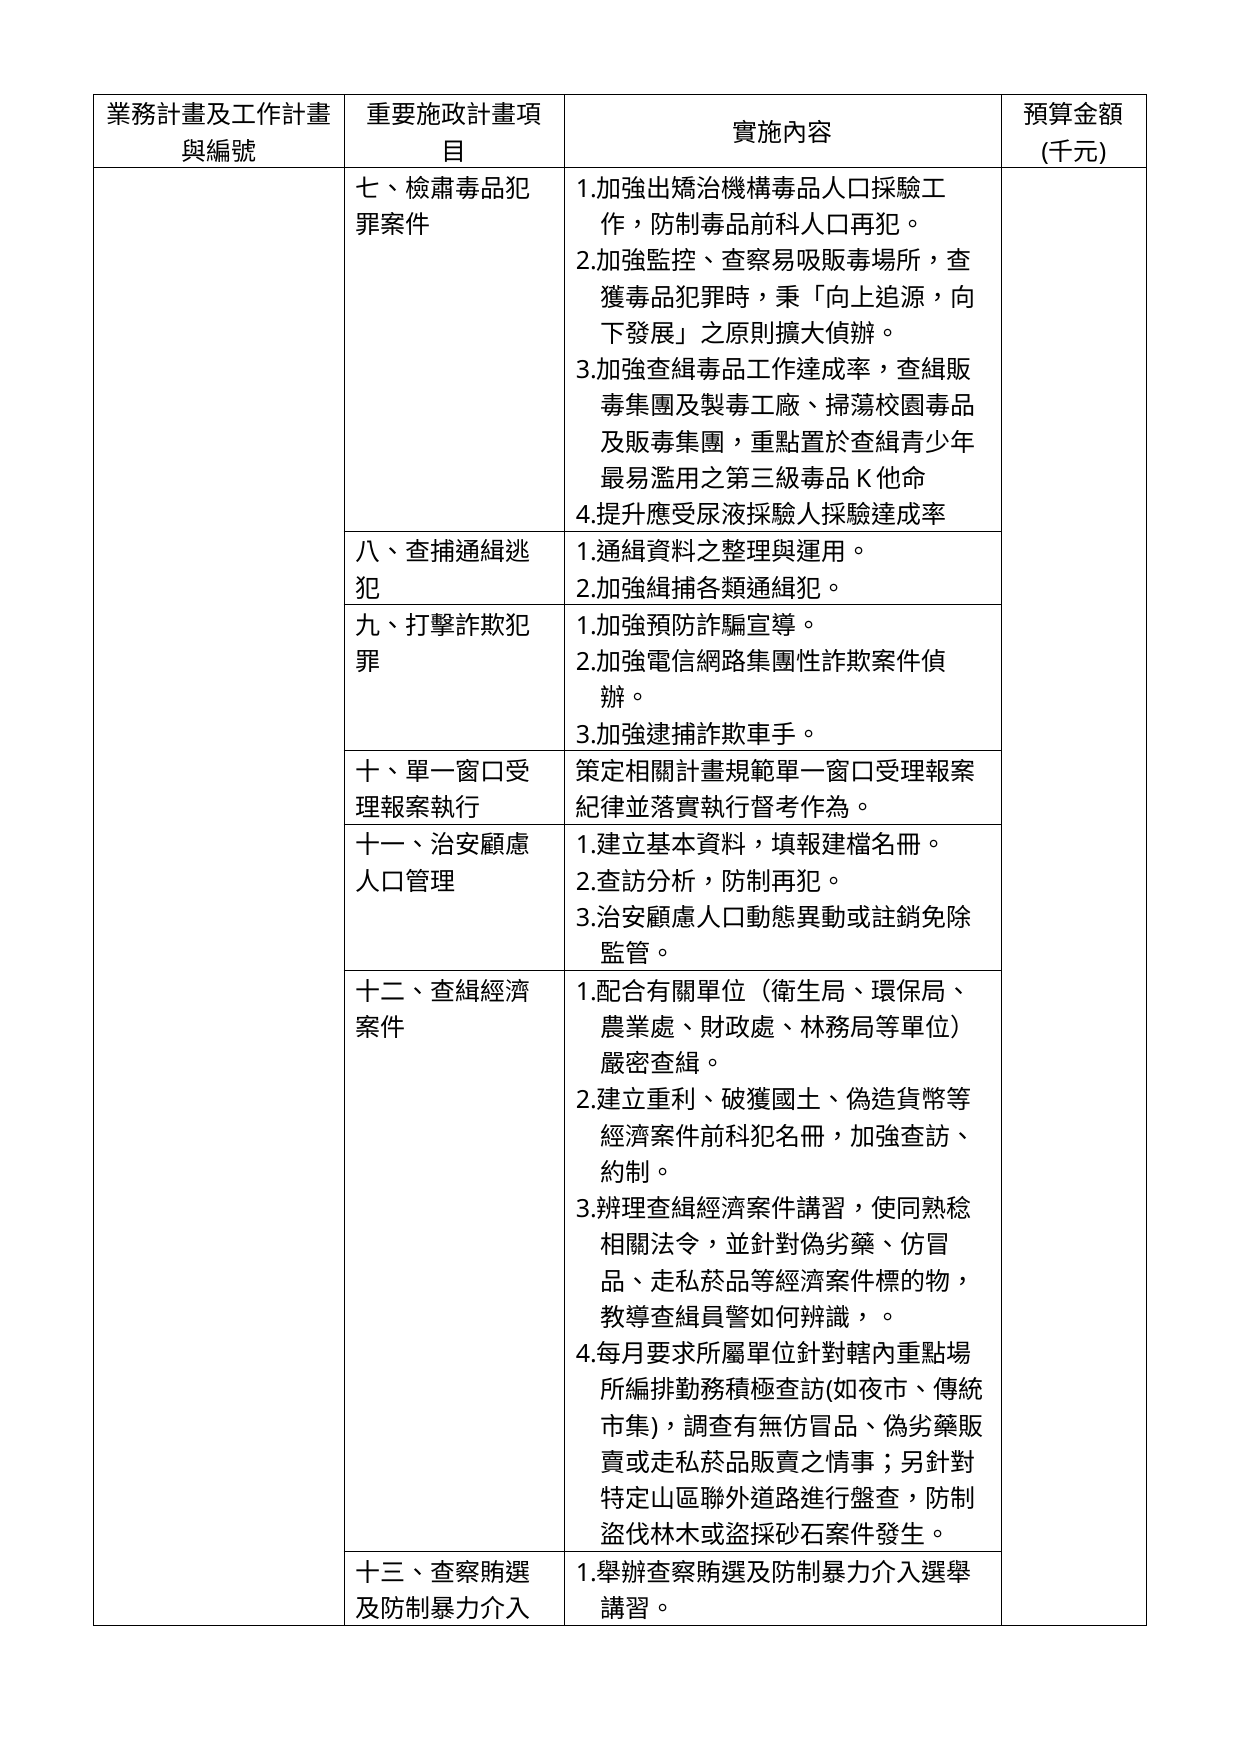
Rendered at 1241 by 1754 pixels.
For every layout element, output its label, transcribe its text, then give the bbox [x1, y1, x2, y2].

table_cell 1.建立基本資料，填報建檔名冊。 2.查訪分析，防制再犯。 3.治安顧慮人口動態異動或註銷免除監管。 [565, 825, 1001, 970]
table_header 預算金額 (千元) [1002, 95, 1146, 167]
table_cell 1.通緝資料之整理與運用。 2.加強緝捕各類通緝犯。 [565, 532, 1001, 604]
table_cell [1002, 168, 1146, 1624]
table_cell 1.配合有關單位（衛生局、環保局、農業處、財政處、林務局等單位）嚴密查緝。 2.建立重利、破獲國土、偽造貨幣等經濟案件前科犯名冊，加強查訪、約制。 3.辨理查緝經濟案件講習，使同熟稔相關法令，並針對偽劣藥、仿冒品、走私菸品等經濟案件標的物，教導查緝員警如何辨識，。 4.每月要求所屬單位針對轄內重點場所編排勤務積極查訪(如夜市、傳統市集)，調查有無仿冒品、偽劣藥販賣或走私菸品販賣之情事；另針對特定山區聯外道路進行盤查，防制盜伐林木或盜採砂石案件發生。 [565, 971, 1001, 1551]
table_cell 策定相關計畫規範單一窗口受理報案紀律並落實執行督考作為。 [565, 751, 1001, 824]
table_cell 七、檢肅毒品犯罪案件 [345, 168, 564, 531]
table_cell 十二、查緝經濟案件 [345, 971, 564, 1551]
table_cell 八、查捕通緝逃犯 [345, 532, 564, 604]
table_header 業務計畫及工作計畫與編號 [94, 95, 344, 167]
table_cell 九、打擊詐欺犯罪 [345, 605, 564, 750]
table_cell [94, 168, 344, 1624]
table_header 實施內容 [565, 95, 1001, 167]
table_header 重要施政計畫項目 [345, 95, 564, 167]
table_cell 1.加強預防詐騙宣導。 2.加強電信網路集團性詐欺案件偵辦。 3.加強逮捕詐欺車手。 [565, 605, 1001, 750]
table_cell 1.舉辦查察賄選及防制暴力介入選舉講習。 [565, 1552, 1001, 1624]
table_cell 十三、查察賄選及防制暴力介入 [345, 1552, 564, 1624]
table_cell 十、單一窗口受理報案執行 [345, 751, 564, 824]
table_cell 1.加強出矯治機構毒品人口採驗工作，防制毒品前科人口再犯。 2.加強監控、查察易吸販毒場所，查獲毒品犯罪時，秉「向上追源，向下發展」之原則擴大偵辦。 3.加強查緝毒品工作達成率，查緝販毒集團及製毒工廠、掃蕩校園毒品及販毒集團，重點置於查緝青少年最易濫用之第三級毒品K他命 4.提升應受尿液採驗人採驗達成率 [565, 168, 1001, 531]
table_cell 十一、治安顧慮人口管理 [345, 825, 564, 970]
